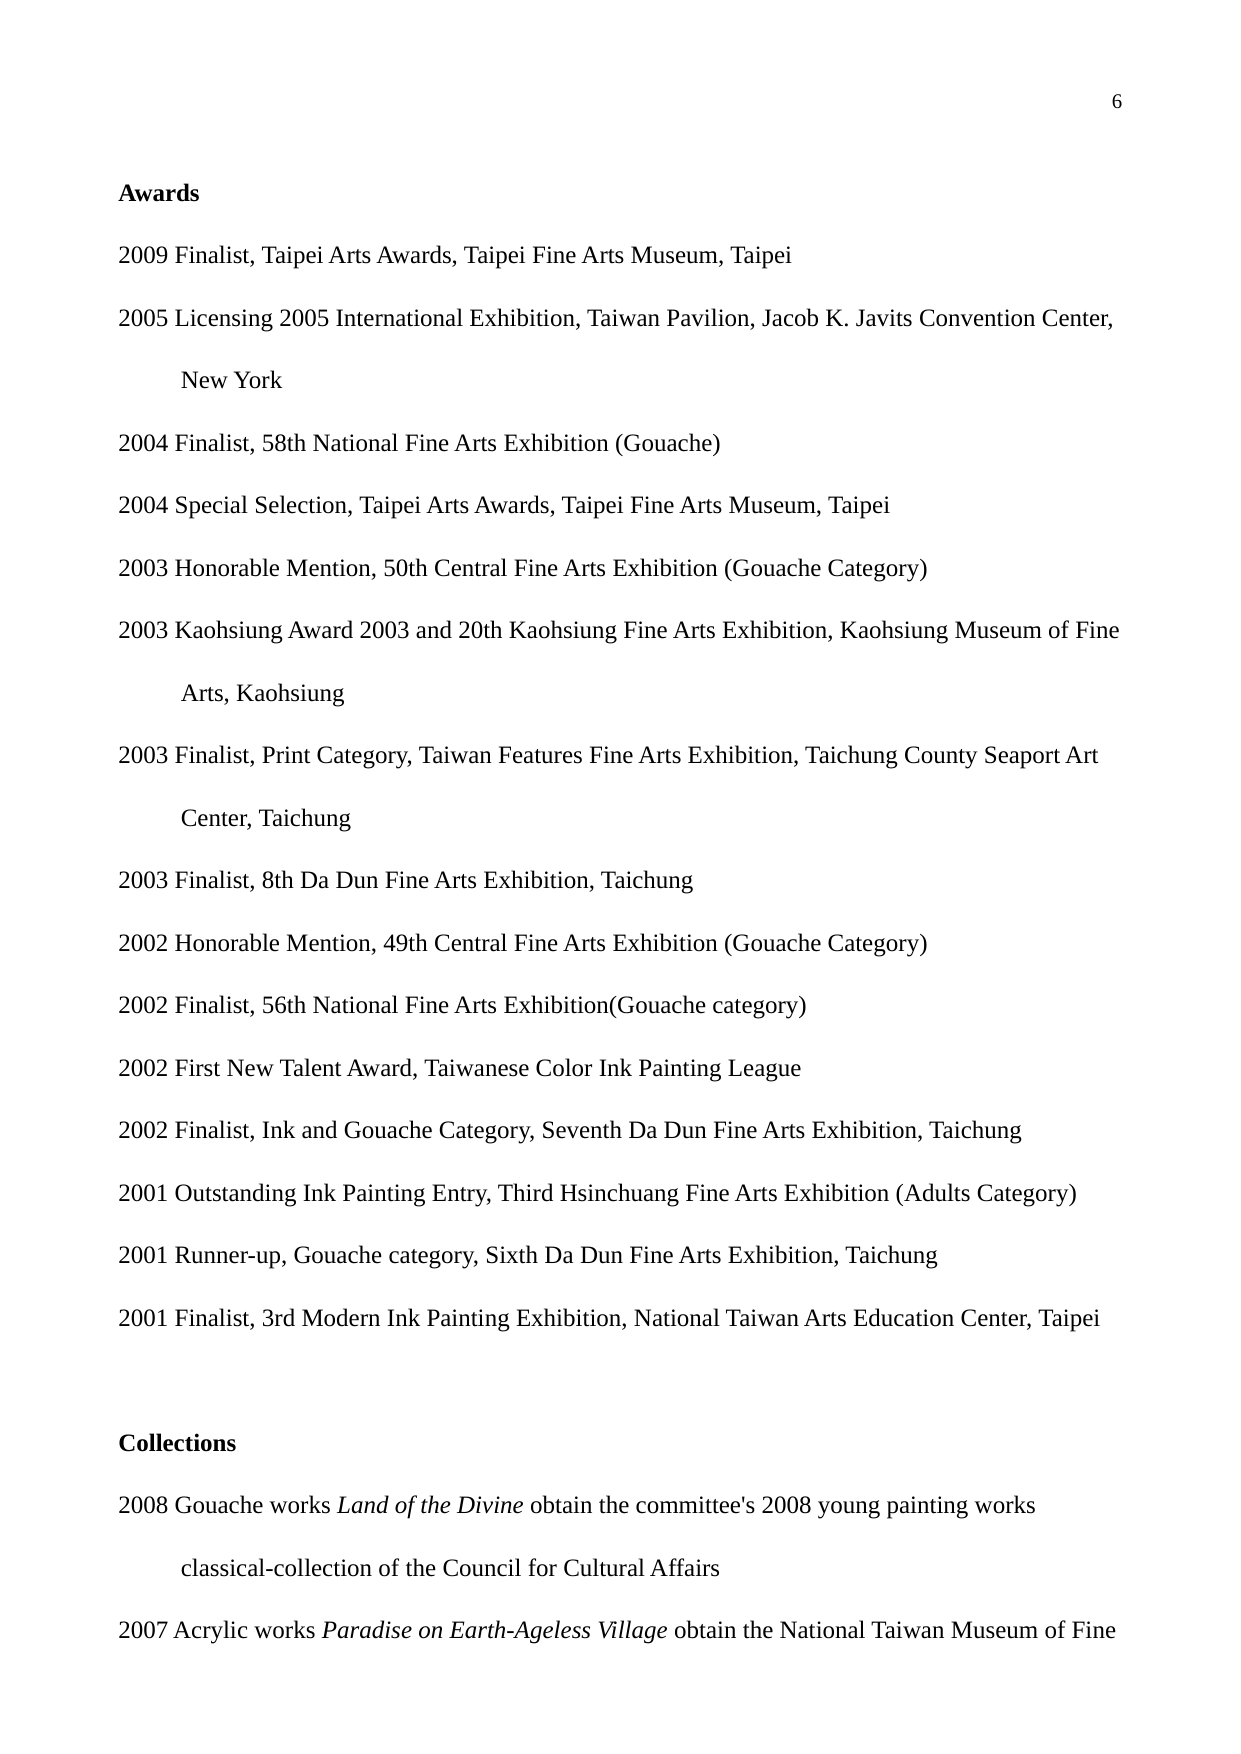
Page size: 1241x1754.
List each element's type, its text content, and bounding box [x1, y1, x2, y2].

text 2002 First New Talent Award, Taiwanese Color Ink Painting League [118, 1025, 1122, 1088]
text 2001 Finalist, 3rd Modern Ink Painting Exhibition, National Taiwan Arts Education Center, Taipei [118, 1275, 1122, 1338]
text 2003 Kaohsiung Award 2003 and 20th Kaohsiung Fine Arts Exhibition, Kaohsiung Museum of Fine Arts, Kaohsiung [118, 588, 1122, 713]
text 2009 Finalist, Taipei Arts Awards, Taipei Fine Arts Museum, Taipei [118, 213, 1122, 275]
text 2004 Finalist, 58th National Fine Arts Exhibition (Gouache) [118, 400, 1122, 463]
text 2007 Acrylic works Paradise on Earth-Ageless Village obtain the National Taiwan Museum of Fine [118, 1588, 1122, 1650]
text 2003 Finalist, 8th Da Dun Fine Arts Exhibition, Taichung [118, 838, 1122, 900]
text 2002 Honorable Mention, 49th Central Fine Arts Exhibition (Gouache Category) [118, 900, 1122, 963]
subtitle Awards [118, 150, 1122, 213]
text 2003 Honorable Mention, 50th Central Fine Arts Exhibition (Gouache Category) [118, 525, 1122, 588]
text 2002 Finalist, 56th National Fine Arts Exhibition(Gouache category) [118, 963, 1122, 1025]
text 2004 Special Selection, Taipei Arts Awards, Taipei Fine Arts Museum, Taipei [118, 463, 1122, 525]
text 2001 Outstanding Ink Painting Entry, Third Hsinchuang Fine Arts Exhibition (Adults Category) [118, 1150, 1122, 1213]
text 2001 Runner-up, Gouache category, Sixth Da Dun Fine Arts Exhibition, Taichung [118, 1213, 1122, 1275]
text 2003 Finalist, Print Category, Taiwan Features Fine Arts Exhibition, Taichung County Seaport Art Center, Taichung [118, 713, 1122, 838]
text Collections [118, 1400, 1122, 1463]
text 2008 Gouache works Land of the Divine obtain the committee's 2008 young painting works classical-collection of the Council for Cultural Affairs [118, 1463, 1122, 1588]
text 2002 Finalist, Ink and Gouache Category, Seventh Da Dun Fine Arts Exhibition, Taichung [118, 1088, 1122, 1150]
text 2005 Licensing 2005 International Exhibition, Taiwan Pavilion, Jacob K. Javits Convention Center, New York [118, 275, 1122, 400]
